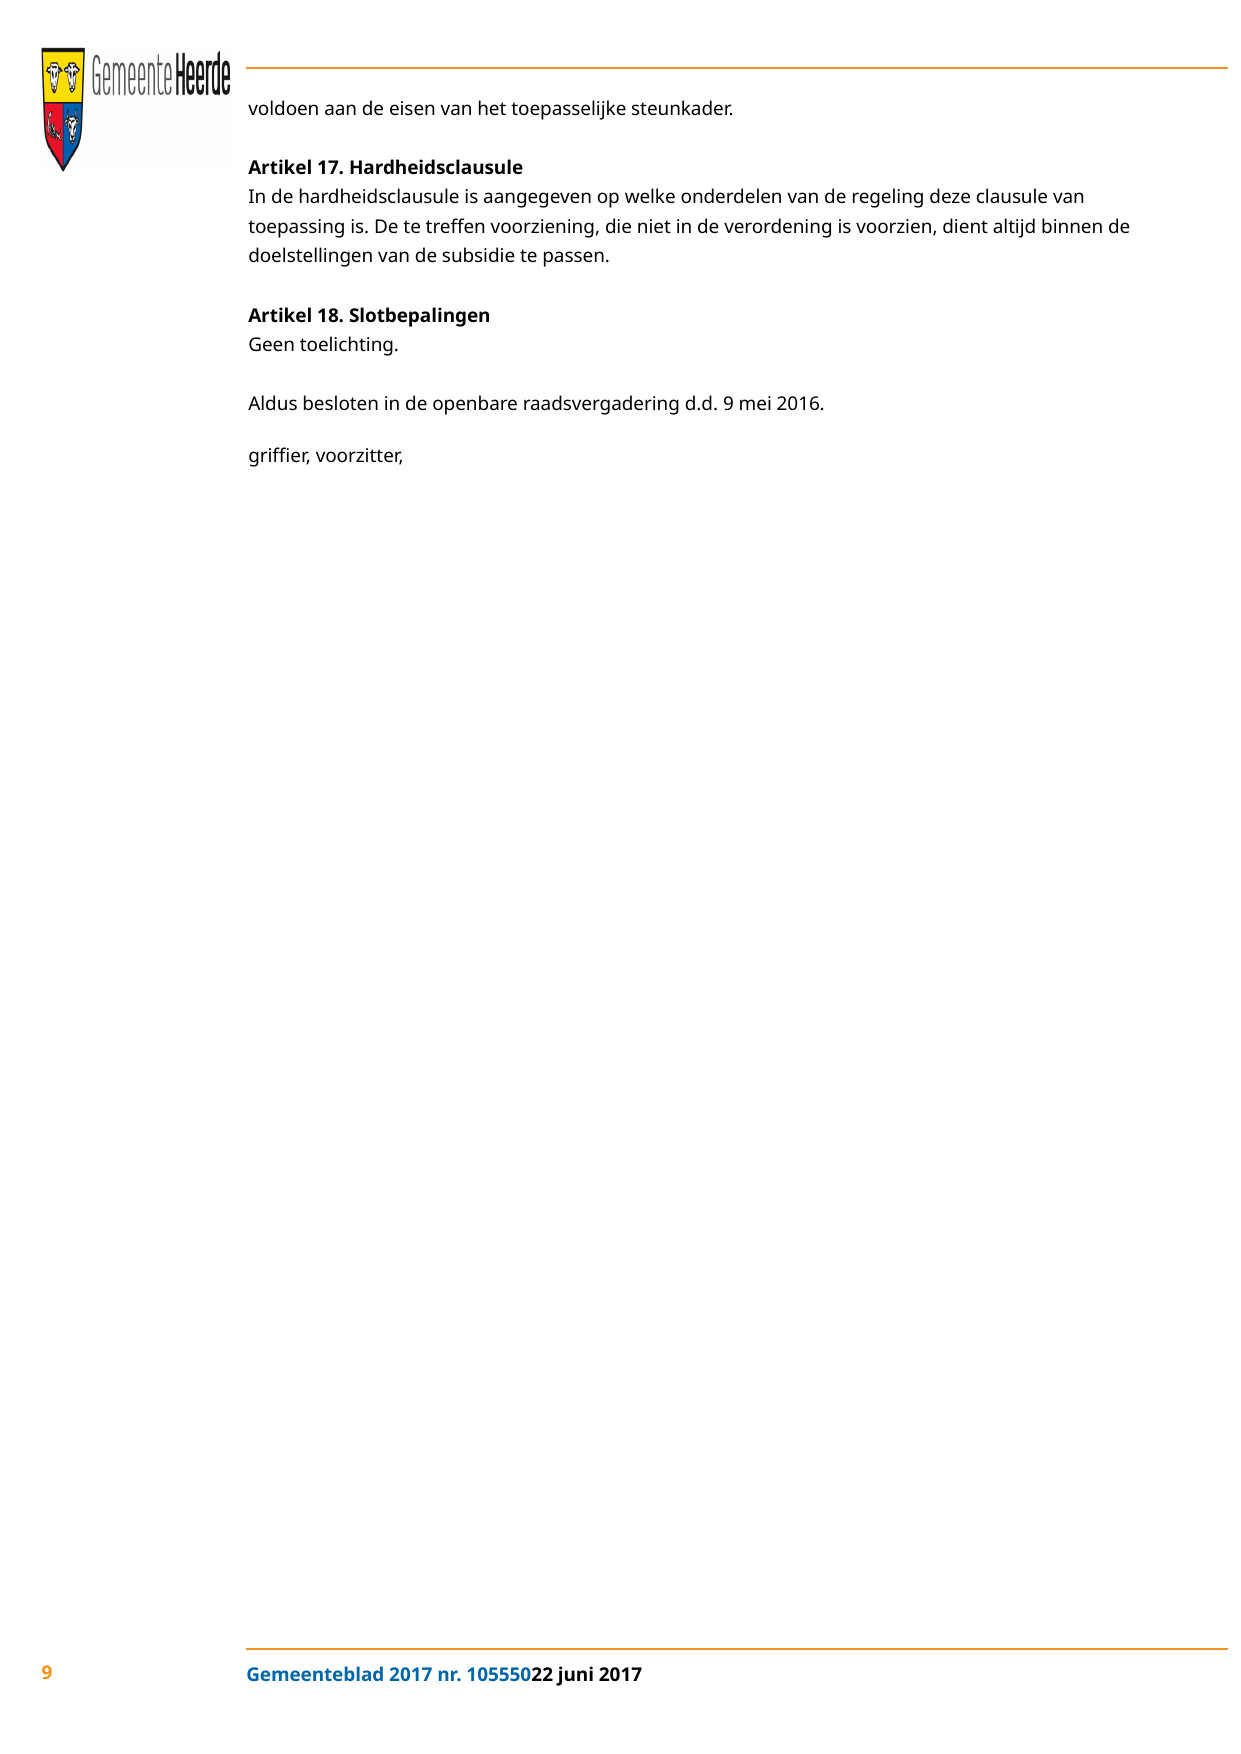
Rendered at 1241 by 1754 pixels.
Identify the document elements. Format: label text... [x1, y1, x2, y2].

text Artikel 18. Slotbepalingen [248, 302, 1152, 328]
text In de hardheidsclausule is aangegeven op welke onderdelen van de regeling deze clausule van toepassing is. De te treffen voorziening, die niet in de verordening is voorzien, dient altijd binnen de doelstellingen van de subsidie te passen. [248, 183, 1152, 268]
text Aldus besloten in de openbare raadsvergadering d.d. 9 mei 2016. [248, 391, 1152, 416]
picture [41, 47, 231, 172]
text Artikel 17. Hardheidsclausule [248, 154, 1152, 180]
text griffier, voorzitter, [248, 442, 1152, 468]
text voldoen aan de eisen van het toepasselijke steunkader. [248, 95, 1152, 121]
text Geen toelichting. [248, 331, 1152, 357]
